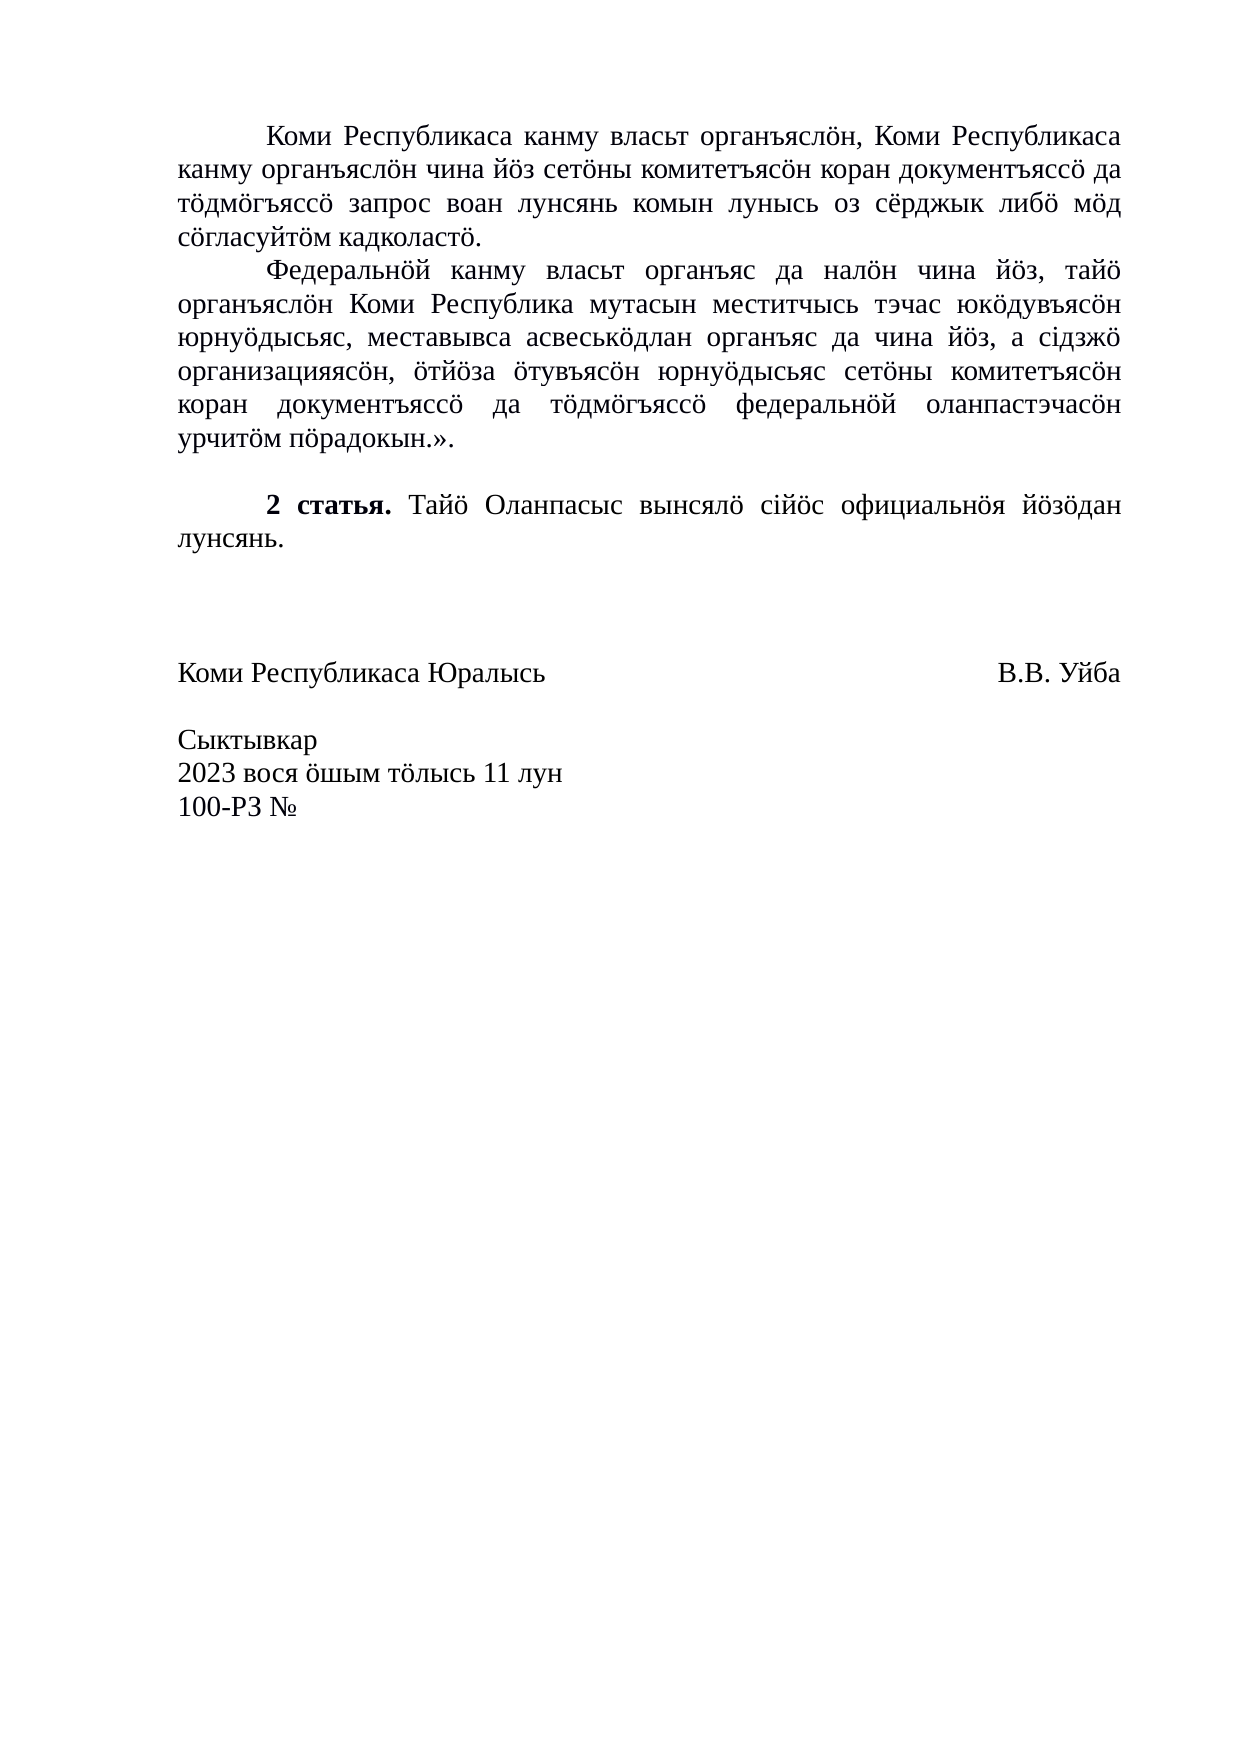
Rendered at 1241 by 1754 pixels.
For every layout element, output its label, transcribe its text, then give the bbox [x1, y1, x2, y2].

text 2 статья. Тайӧ Оланпасыс вынсялӧ сійӧс официальнӧя йӧзӧдан лунсянь. [177, 487, 1122, 554]
text Коми Республикаса Юралысь В.В. Уйба [177, 655, 1137, 688]
subtitle 100-РЗ № [177, 789, 1122, 822]
list Федеральнӧй канму власьт органъяс да налӧн чина йӧз, тайӧ органъяслӧн Коми Республика мутасын меститчысь тэчас юкӧдувъясӧн юрнуӧдысьяс, меставывса асвеськӧдлан органъяс да чина йӧз, а сідзжӧ организацияясӧн, ӧтйӧза ӧтувъясӧн юрнуӧдысьяс сетӧны комитетъясӧн коран документъяссӧ да тӧдмӧгъяссӧ федеральнӧй оланпастэчасӧн урчитӧм пӧрадокын.». [177, 252, 1122, 453]
list Коми Республикаса канму власьт органъяслӧн, Коми Республикаса канму органъяслӧн чина йӧз сетӧны комитетъясӧн коран документъяссӧ да тӧдмӧгъяссӧ запрос воан лунсянь комын лунысь оз сёрджык либӧ мӧд сӧгласуйтӧм кадколастӧ. [177, 118, 1122, 252]
text 2023 вося ӧшым тӧлысь 11 лун [177, 755, 1122, 789]
text Сыктывкар [177, 722, 1122, 755]
